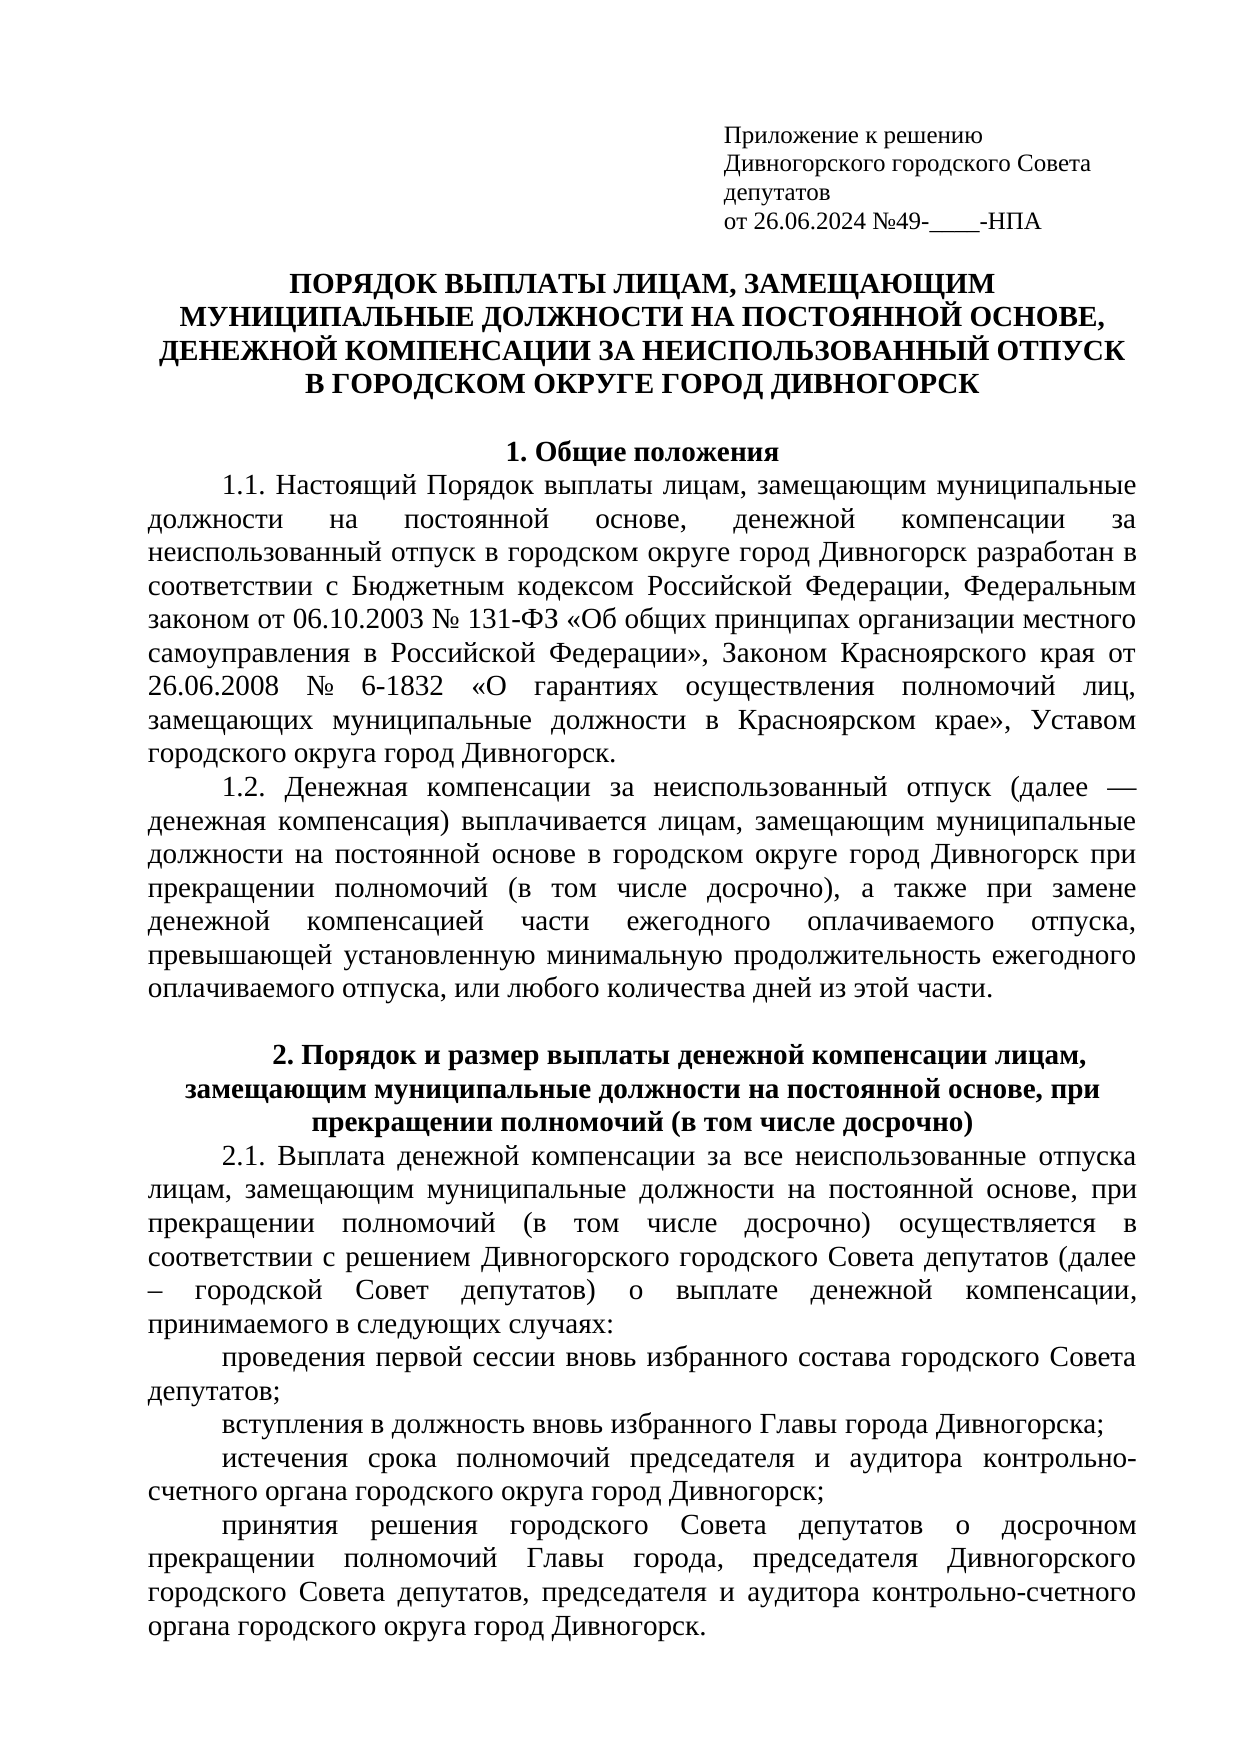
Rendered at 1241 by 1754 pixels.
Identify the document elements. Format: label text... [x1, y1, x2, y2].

text проведения первой сессии вновь избранного состава городского Совета депутатов; [148, 1339, 1137, 1406]
text 2. Порядок и размер выплаты денежной компенсации лицам, замещающим муниципальные должности на постоянной основе, при прекращении полномочий (в том числе досрочно) [148, 1037, 1137, 1138]
text истечения срока полномочий председателя и аудитора контрольно-счетного органа городского округа город Дивногорск; [148, 1440, 1137, 1507]
text 1. Общие положения [148, 434, 1137, 467]
text 2.1. Выплата денежной компенсации за все неиспользованные отпуска лицам, замещающим муниципальные должности на постоянной основе, при прекращении полномочий (в том числе досрочно) осуществляется в соответствии с решением Дивногорского городского Совета депутатов (далее – городской Совет депутатов) о выплате денежной компенсации, принимаемого в следующих случаях: [148, 1138, 1137, 1339]
text Приложение к решению Дивногорского городского Совета депутатов [724, 120, 1137, 206]
text 1.2. Денежная компенсации за неиспользованный отпуск (далее — денежная компенсация) выплачивается лицам, замещающим муниципальные должности на постоянной основе в городском округе город Дивногорск при прекращении полномочий (в том числе досрочно), а также при замене денежной компенсацией части ежегодного оплачиваемого отпуска, превышающей установленную минимальную продолжительность ежегодного оплачиваемого отпуска, или любого количества дней из этой части. [148, 769, 1137, 1004]
text ПОРЯДОК ВЫПЛАТЫ ЛИЦАМ, ЗАМЕЩАЮЩИМ МУНИЦИПАЛЬНЫЕ ДОЛЖНОСТИ НА ПОСТОЯННОЙ ОСНОВЕ, ДЕНЕЖНОЙ КОМПЕНСАЦИИ ЗА НЕИСПОЛЬЗОВАННЫЙ ОТПУСК В ГОРОДСКОМ ОКРУГЕ ГОРОД ДИВНОГОРСК [148, 266, 1137, 400]
text от 26.06.2024 №49-____-НПА [724, 206, 1137, 235]
text вступления в должность вновь избранного Главы города Дивногорска; [148, 1406, 1137, 1440]
text 1.1. Настоящий Порядок выплаты лицам, замещающим муниципальные должности на постоянной основе, денежной компенсации за неиспользованный отпуск в городском округе город Дивногорск разработан в соответствии с Бюджетным кодексом Российской Федерации, Федеральным законом от 06.10.2003 № 131-ФЗ «Об общих принципах организации местного самоуправления в Российской Федерации», Законом Красноярского края от 26.06.2008 № 6-1832 «О гарантиях осуществления полномочий лиц, замещающих муниципальные должности в Красноярском крае», Уставом городского округа город Дивногорск. [148, 467, 1137, 769]
text принятия решения городского Совета депутатов о досрочном прекращении полномочий Главы города, председателя Дивногорского городского Совета депутатов, председателя и аудитора контрольно-счетного органа городского округа город Дивногорск. [148, 1507, 1137, 1641]
